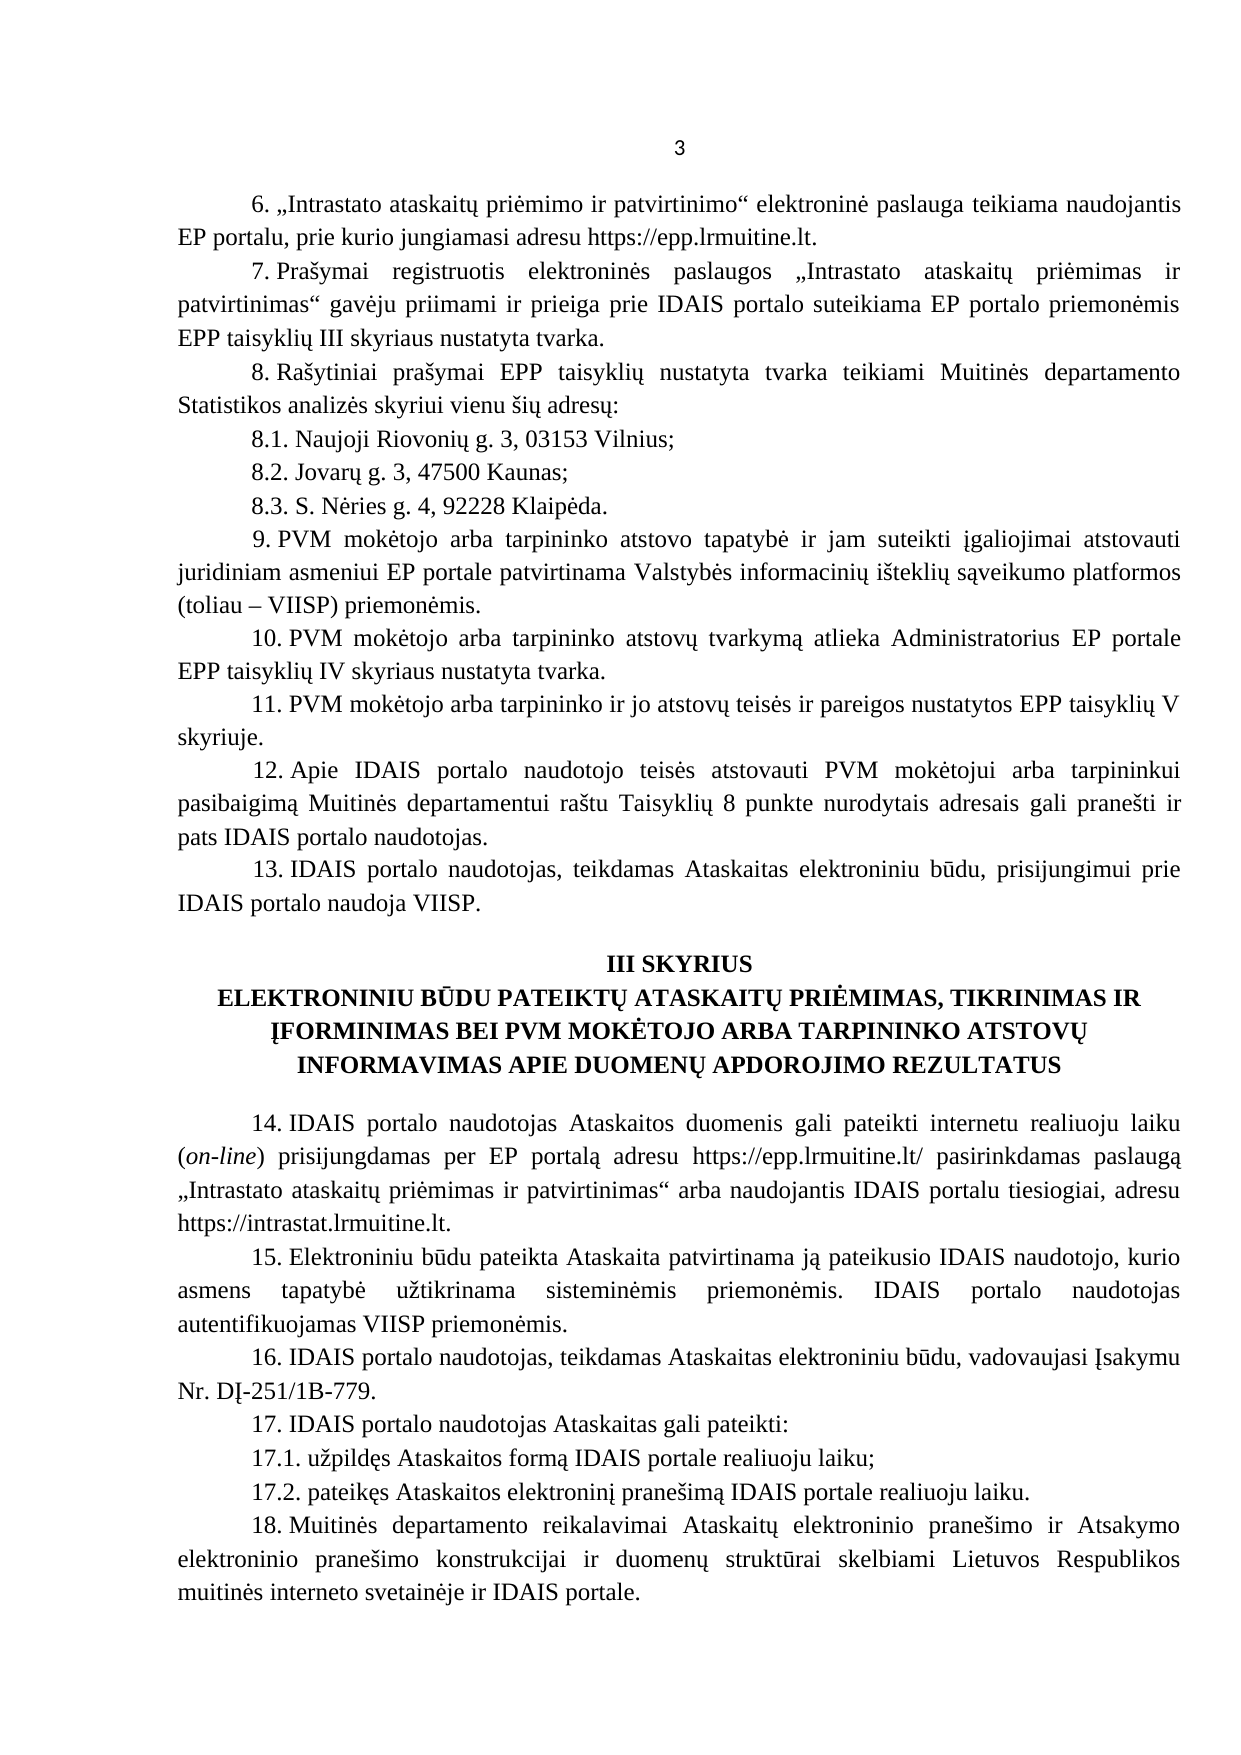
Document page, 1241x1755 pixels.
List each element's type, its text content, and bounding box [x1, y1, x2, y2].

text 17.1. užpildęs Ataskaitos formą IDAIS portale realiuoju laiku; [177, 1443, 1181, 1472]
text III SKYRIUS [177, 949, 1181, 978]
text 8.3. S. Nėries g. 4, 92228 Klaipėda. [177, 491, 1181, 519]
text 8. Rašytiniai prašymai EPP taisyklių nustatyta tvarka teikiami Muitinės departamento Statistikos analizės skyriui vienu šių adresų: [177, 357, 1181, 419]
text 12. Apie IDAIS portalo naudotojo teisės atstovauti PVM mokėtojui arba tarpininkui pasibaigimą Muitinės departamentui raštu Taisyklių 8 punkte nurodytais adresais gali pranešti ir pats IDAIS portalo naudotojas. [177, 756, 1181, 850]
text 16. IDAIS portalo naudotojas, teikdamas Ataskaitas elektroniniu būdu, vadovaujasi Įsakymu Nr. DĮ-251/1B-779. [177, 1342, 1181, 1405]
text 15. Elektroniniu būdu pateikta Ataskaita patvirtinama ją pateikusio IDAIS naudotojo, kurio asmens tapatybė užtikrinama sisteminėmis priemonėmis. IDAIS portalo naudotojas autentifikuojamas VIISP priemonėmis. [177, 1242, 1181, 1338]
text Elektroniniu būdu PATEIKTŲ ATASKAITŲ PRIĖMIMAS, TIKRINIMAS IR ĮFORMINIMAS bei PVM mokėtojo arba tarpininko atstovų informavimas apie DUOMENŲ apdorojimo rezultatus [177, 983, 1181, 1079]
text 8.2. Jovarų g. 3, 47500 Kaunas; [177, 457, 1181, 486]
text 9. PVM mokėtojo arba tarpininko atstovo tapatybė ir jam suteikti įgaliojimai atstovauti juridiniam asmeniui EP portale patvirtinama Valstybės informacinių išteklių sąveikumo platformos (toliau – VIISP) priemonėmis. [177, 524, 1181, 619]
text 10. PVM mokėtojo arba tarpininko atstovų tvarkymą atlieka Administratorius EP portale EPP taisyklių IV skyriaus nustatyta tvarka. [177, 623, 1181, 685]
text 11. PVM mokėtojo arba tarpininko ir jo atstovų teisės ir pareigos nustatytos EPP taisyklių V skyriuje. [177, 689, 1181, 751]
text 17.2. pateikęs Ataskaitos elektroninį pranešimą IDAIS portale realiuoju laiku. [177, 1477, 1181, 1505]
text 7. Prašymai registruotis elektroninės paslaugos „Intrastato ataskaitų priėmimas ir patvirtinimas“ gavėju priimami ir prieiga prie IDAIS portalo suteikiama EP portalo priemonėmis EPP taisyklių III skyriaus nustatyta tvarka. [177, 256, 1181, 352]
text 8.1. Naujoji Riovonių g. 3, 03153 Vilnius; [177, 424, 1181, 452]
text 6. „Intrastato ataskaitų priėmimo ir patvirtinimo“ elektroninė paslauga teikiama naudojantis EP portalu, prie kurio jungiamasi adresu https://epp.lrmuitine.lt. [177, 189, 1181, 251]
text 13. IDAIS portalo naudotojas, teikdamas Ataskaitas elektroniniu būdu, prisijungimui prie IDAIS portalo naudoja VIISP. [177, 854, 1181, 916]
text 18. Muitinės departamento reikalavimai Ataskaitų elektroninio pranešimo ir Atsakymo elektroninio pranešimo konstrukcijai ir duomenų struktūrai skelbiami Lietuvos Respublikos muitinės interneto svetainėje ir IDAIS portale. [177, 1510, 1181, 1606]
text 17. IDAIS portalo naudotojas Ataskaitas gali pateikti: [177, 1409, 1181, 1438]
text 14. IDAIS portalo naudotojas Ataskaitos duomenis gali pateikti internetu realiuoju laiku (on-line) prisijungdamas per EP portalą adresu https://epp.lrmuitine.lt/ pasirinkdamas paslaugą „Intrastato ataskaitų priėmimas ir patvirtinimas“ arba naudojantis IDAIS portalu tiesiogiai, adresu https://intrastat.lrmuitine.lt. [177, 1108, 1181, 1237]
